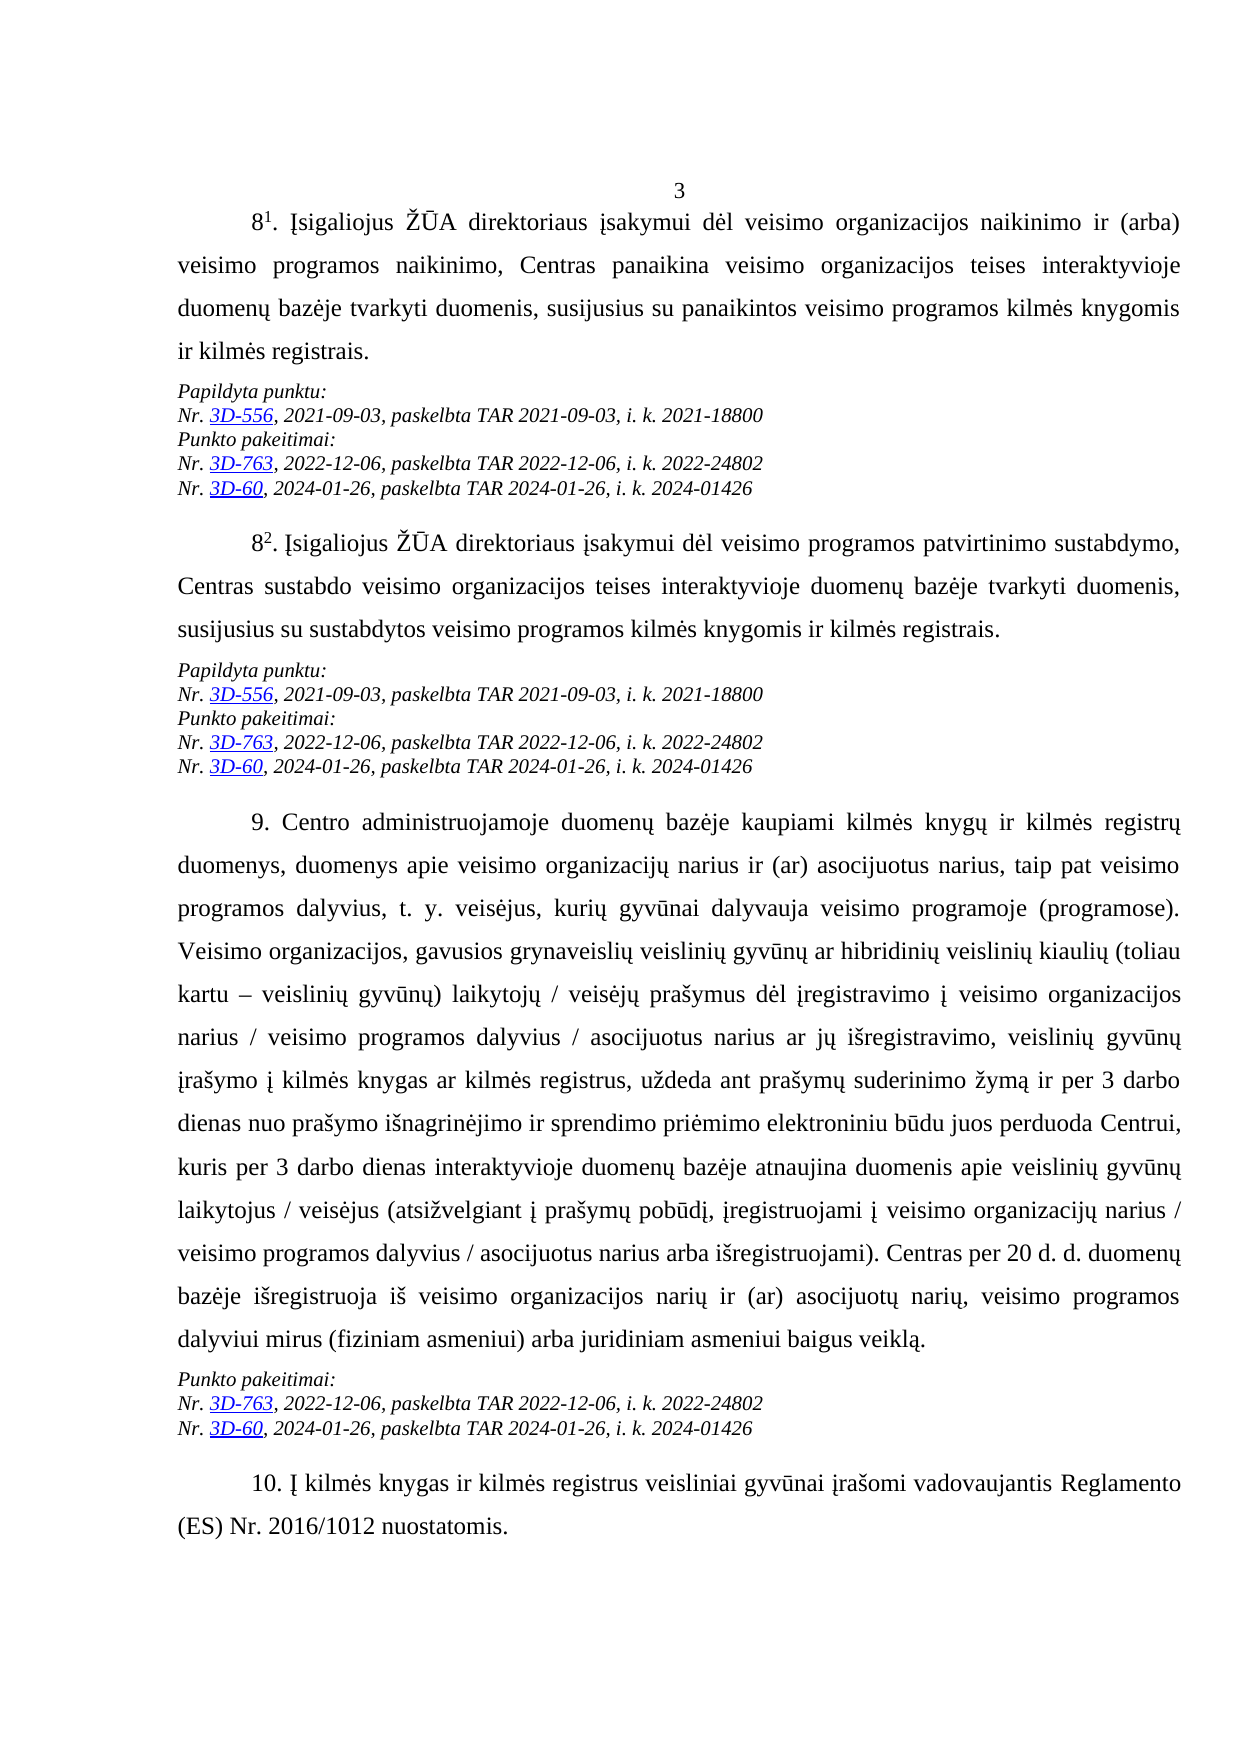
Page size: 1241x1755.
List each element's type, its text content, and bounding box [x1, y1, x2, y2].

text Nr. 3D-556, 2021-09-03, paskelbta TAR 2021-09-03, i. k. 2021-18800 [177, 403, 1181, 427]
text Papildyta punktu: [177, 379, 1181, 403]
text Punkto pakeitimai: [177, 706, 1181, 730]
text Nr. 3D-763, 2022-12-06, paskelbta TAR 2022-12-06, i. k. 2022-24802 [177, 730, 1181, 754]
text Nr. 3D-60, 2024-01-26, paskelbta TAR 2024-01-26, i. k. 2024-01426 [177, 1415, 1181, 1439]
text Nr. 3D-763, 2022-12-06, paskelbta TAR 2022-12-06, i. k. 2022-24802 [177, 451, 1181, 475]
text Punkto pakeitimai: [177, 1367, 1181, 1391]
text Nr. 3D-556, 2021-09-03, paskelbta TAR 2021-09-03, i. k. 2021-18800 [177, 682, 1181, 706]
text Nr. 3D-60, 2024-01-26, paskelbta TAR 2024-01-26, i. k. 2024-01426 [177, 475, 1181, 499]
text Papildyta punktu: [177, 658, 1181, 682]
text Nr. 3D-60, 2024-01-26, paskelbta TAR 2024-01-26, i. k. 2024-01426 [177, 754, 1181, 778]
text Punkto pakeitimai: [177, 427, 1181, 451]
text Nr. 3D-763, 2022-12-06, paskelbta TAR 2022-12-06, i. k. 2022-24802 [177, 1391, 1181, 1415]
text 10. Į kilmės knygas ir kilmės registrus veisliniai gyvūnai įrašomi vadovaujantis Reglamento (ES) Nr. 2016/1012 nuostatomis. [177, 1468, 1181, 1540]
text 9. Centro administruojamoje duomenų bazėje kaupiami kilmės knygų ir kilmės registrų duomenys, duomenys apie veisimo organizacijų narius ir (ar) asocijuotus narius, taip pat veisimo programos dalyvius, t. y. veisėjus, kurių gyvūnai dalyvauja veisimo programoje (programose). Veisimo organizacijos, gavusios grynaveislių veislinių gyvūnų ar hibridinių veislinių kiaulių (toliau kartu – veislinių gyvūnų) laikytojų / veisėjų prašymus dėl įregistravimo į veisimo organizacijos narius / veisimo programos dalyvius / asocijuotus narius ar jų išregistravimo, veislinių gyvūnų įrašymo į kilmės knygas ar kilmės registrus, uždeda ant prašymų suderinimo žymą ir per 3 darbo dienas nuo prašymo išnagrinėjimo ir sprendimo priėmimo elektroniniu būdu juos perduoda Centrui, kuris per 3 darbo dienas interaktyvioje duomenų bazėje atnaujina duomenis apie veislinių gyvūnų laikytojus / veisėjus (atsižvelgiant į prašymų pobūdį, įregistruojami į veisimo organizacijų narius / veisimo programos dalyvius / asocijuotus narius arba išregistruojami). Centras per 20 d. d. duomenų bazėje išregistruoja iš veisimo organizacijos narių ir (ar) asocijuotų narių, veisimo programos dalyviui mirus (fiziniam asmeniui) arba juridiniam asmeniui baigus veiklą. [177, 807, 1181, 1353]
text 82. Įsigaliojus ŽŪA direktoriaus įsakymui dėl veisimo programos patvirtinimo sustabdymo, Centras sustabdo veisimo organizacijos teises interaktyvioje duomenų bazėje tvarkyti duomenis, susijusius su sustabdytos veisimo programos kilmės knygomis ir kilmės registrais. [177, 528, 1181, 643]
text 81. Įsigaliojus ŽŪA direktoriaus įsakymui dėl veisimo organizacijos naikinimo ir (arba) veisimo programos naikinimo, Centras panaikina veisimo organizacijos teises interaktyvioje duomenų bazėje tvarkyti duomenis, susijusius su panaikintos veisimo programos kilmės knygomis ir kilmės registrais. [177, 207, 1181, 365]
